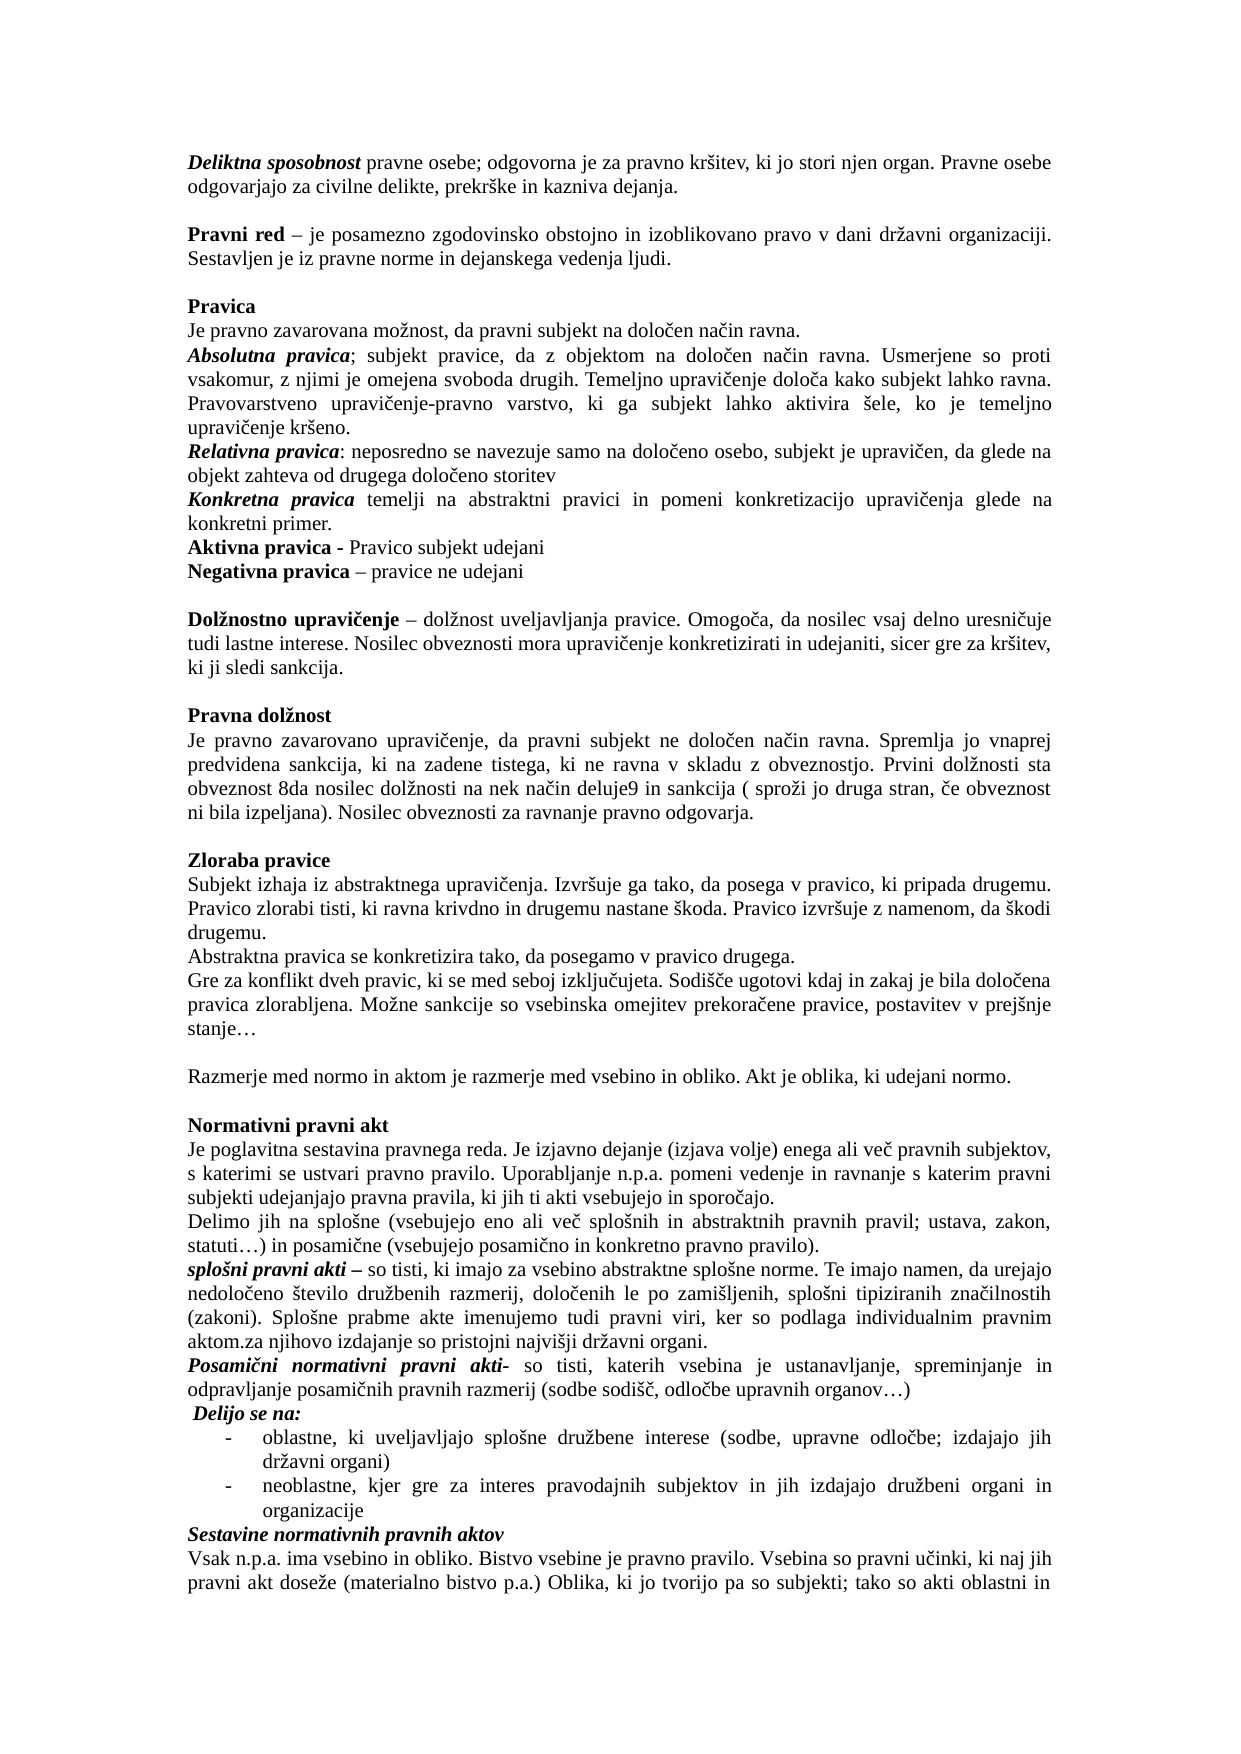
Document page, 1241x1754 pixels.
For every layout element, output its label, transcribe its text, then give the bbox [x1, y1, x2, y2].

text Zloraba pravice [187, 848, 1053, 872]
list oblastne, ki uveljavljajo splošne družbene interese (sodbe, upravne odločbe; izdajajo jih državni organi) [225, 1425, 1053, 1473]
text Delijo se na: [187, 1401, 1053, 1425]
text Je pravno zavarovano upravičenje, da pravni subjekt ne določen način ravna. Spremlja jo vnaprej predvidena sankcija, ki na zadene tistega, ki ne ravna v skladu z obveznostjo. Prvini dolžnosti sta obveznost 8da nosilec dolžnosti na nek način deluje9 in sankcija ( sproži jo druga stran, če obveznost ni bila izpeljana). Nosilec obveznosti za ravnanje pravno odgovarja. [187, 727, 1053, 824]
text Vsak n.p.a. ima vsebino in obliko. Bistvo vsebine je pravno pravilo. Vsebina so pravni učinki, ki naj jih pravni akt doseže (materialno bistvo p.a.) Oblika, ki jo tvorijo pa so subjekti; tako so akti oblastni in [187, 1546, 1053, 1594]
text splošni pravni akti – so tisti, ki imajo za vsebino abstraktne splošne norme. Te imajo namen, da urejajo nedoločeno število družbenih razmerij, določenih le po zamišljenih, splošni tipiziranih značilnostih (zakoni). Splošne prabme akte imenujemo tudi pravni viri, ker so podlaga individualnim pravnim aktom.za njihovo izdajanje so pristojni najvišji državni organi. [187, 1257, 1053, 1353]
text Sestavine normativnih pravnih aktov [187, 1522, 1053, 1546]
text Je pravno zavarovana možnost, da pravni subjekt na določen način ravna. [187, 318, 1053, 342]
text Razmerje med normo in aktom je razmerje med vsebino in obliko. Akt je oblika, ki udejani normo. [187, 1064, 1053, 1088]
text Abstraktna pravica se konkretizira tako, da posegamo v pravico drugega. [187, 944, 1053, 968]
text Pravni red – je posamezno zgodovinsko obstojno in izoblikovano pravo v dani državni organizaciji. Sestavljen je iz pravne norme in dejanskega vedenja ljudi. [187, 222, 1053, 270]
text Delimo jih na splošne (vsebujejo eno ali več splošnih in abstraktnih pravnih pravil; ustava, zakon, statuti…) in posamične (vsebujejo posamično in konkretno pravno pravilo). [187, 1209, 1053, 1257]
text Konkretna pravica temelji na abstraktni pravici in pomeni konkretizacijo upravičenja glede na konkretni primer. [187, 487, 1053, 535]
text Subjekt izhaja iz abstraktnega upravičenja. Izvršuje ga tako, da posega v pravico, ki pripada drugemu. Pravico zlorabi tisti, ki ravna krivdno in drugemu nastane škoda. Pravico izvršuje z namenom, da škodi drugemu. [187, 872, 1053, 944]
text Posamični normativni pravni akti- so tisti, katerih vsebina je ustanavljanje, spreminjanje in odpravljanje posamičnih pravnih razmerij (sodbe sodišč, odločbe upravnih organov…) [187, 1353, 1053, 1401]
text Normativni pravni akt [187, 1112, 1053, 1137]
text Relativna pravica: neposredno se navezuje samo na določeno osebo, subjekt je upravičen, da glede na objekt zahteva od drugega določeno storitev [187, 439, 1053, 487]
text Aktivna pravica - Pravico subjekt udejani [187, 535, 1053, 559]
text Pravna dolžnost [187, 703, 1053, 727]
list neoblastne, kjer gre za interes pravodajnih subjektov in jih izdajajo družbeni organi in organizacije [225, 1473, 1053, 1522]
text Deliktna sposobnost pravne osebe; odgovorna je za pravno kršitev, ki jo stori njen organ. Pravne osebe odgovarjajo za civilne delikte, prekrške in kazniva dejanja. [187, 150, 1053, 198]
text Je poglavitna sestavina pravnega reda. Je izjavno dejanje (izjava volje) enega ali več pravnih subjektov, s katerimi se ustvari pravno pravilo. Uporabljanje n.p.a. pomeni vedenje in ravnanje s katerim pravni subjekti udejanjajo pravna pravila, ki jih ti akti vsebujejo in sporočajo. [187, 1137, 1053, 1209]
text Dolžnostno upravičenje – dolžnost uveljavljanja pravice. Omogoča, da nosilec vsaj delno uresničuje tudi lastne interese. Nosilec obveznosti mora upravičenje konkretizirati in udejaniti, sicer gre za kršitev, ki ji sledi sankcija. [187, 607, 1053, 679]
text Negativna pravica – pravice ne udejani [187, 559, 1053, 583]
text Absolutna pravica; subjekt pravice, da z objektom na določen način ravna. Usmerjene so proti vsakomur, z njimi je omejena svoboda drugih. Temeljno upravičenje določa kako subjekt lahko ravna. Pravovarstveno upravičenje-pravno varstvo, ki ga subjekt lahko aktivira šele, ko je temeljno upravičenje kršeno. [187, 342, 1053, 439]
text Pravica [187, 294, 1053, 318]
text Gre za konflikt dveh pravic, ki se med seboj izključujeta. Sodišče ugotovi kdaj in zakaj je bila določena pravica zlorabljena. Možne sankcije so vsebinska omejitev prekoračene pravice, postavitev v prejšnje stanje… [187, 968, 1053, 1040]
